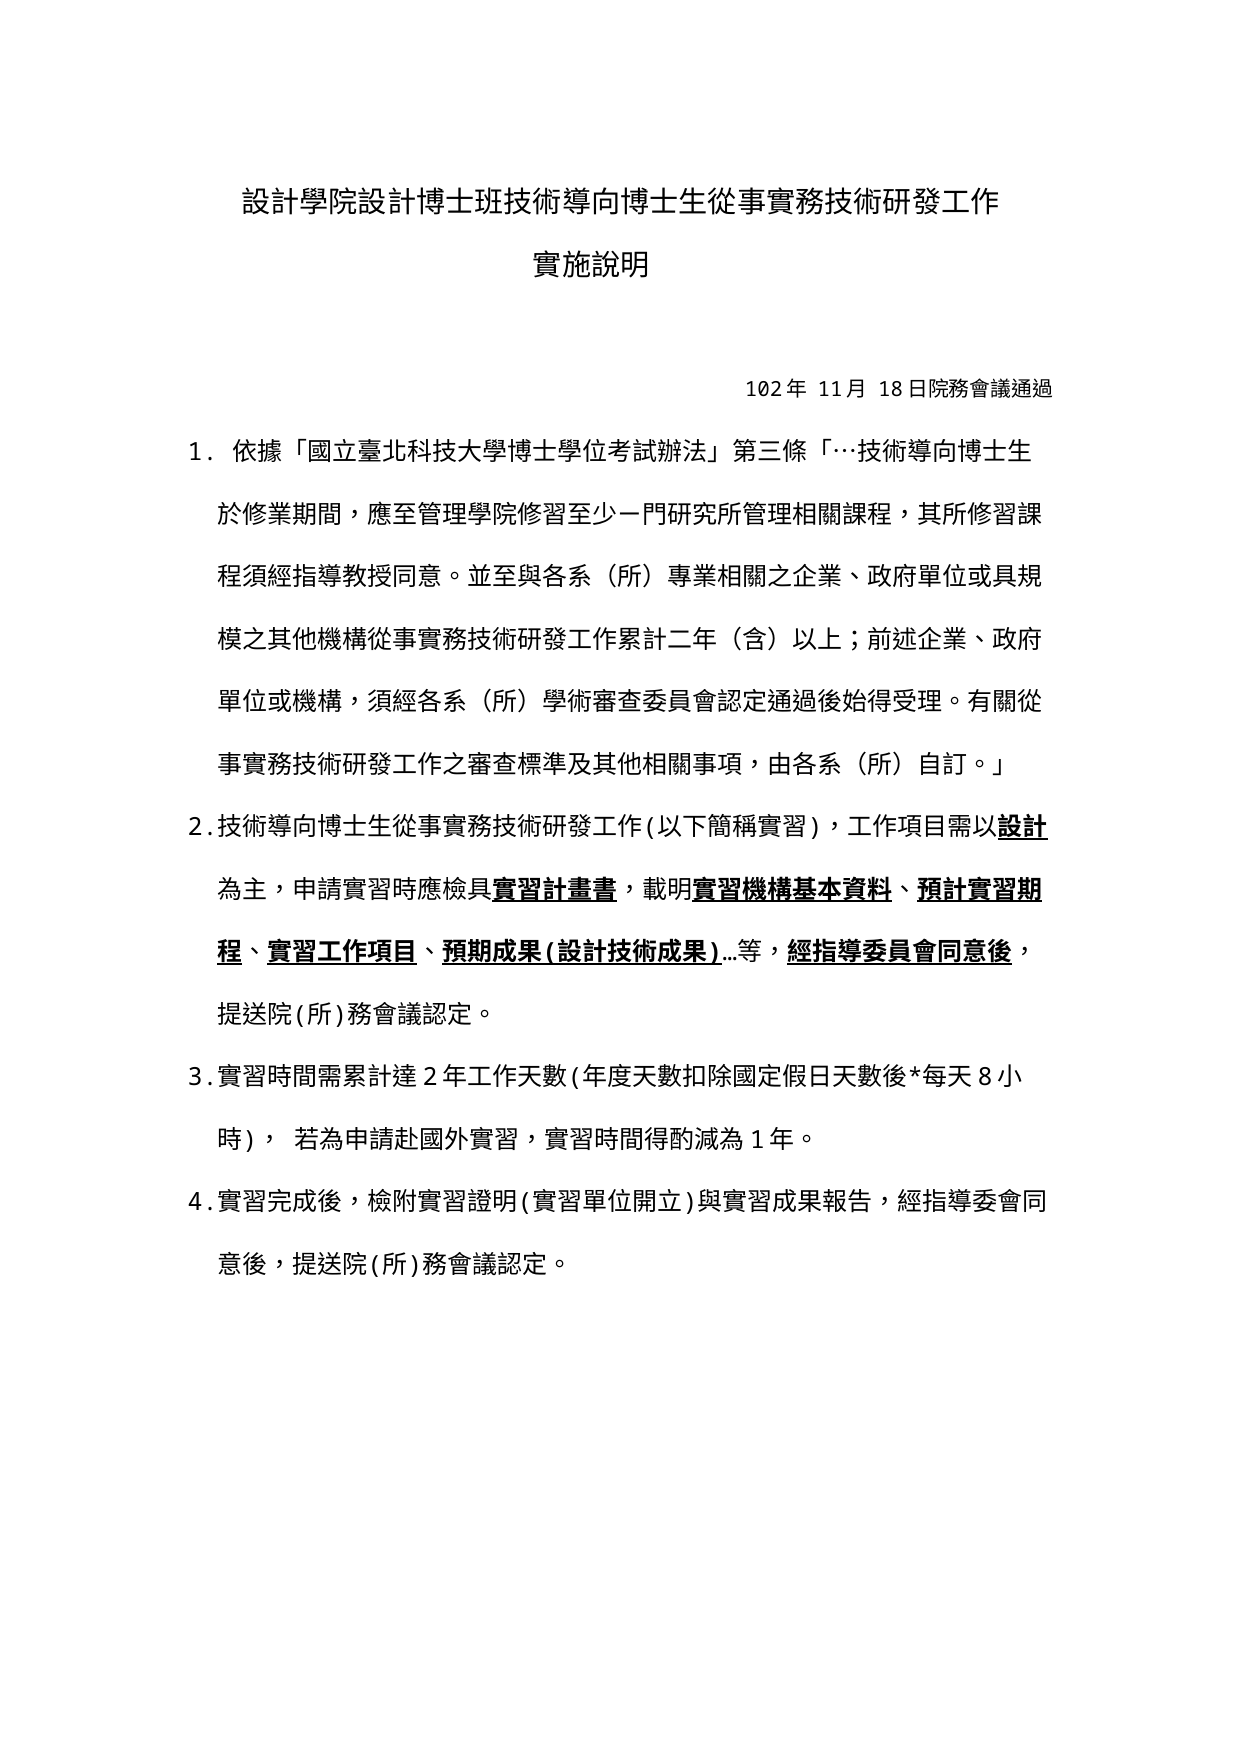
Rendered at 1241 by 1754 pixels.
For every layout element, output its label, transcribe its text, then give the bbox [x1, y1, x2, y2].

text 4.實習完成後，檢附實習證明(實習單位開立)與實習成果報告，經指導委會同意後，提送院(所)務會議認定。 [187, 1158, 1053, 1283]
text 2.技術導向博士生從事實務技術研發工作(以下簡稱實習)，工作項目需以設計為主，申請實習時應檢具實習計畫書，載明實習機構基本資料、預計實習期程、實習工作項目、預期成果(設計技術成果)…等，經指導委員會同意後，提送院(所)務會議認定。 [187, 783, 1053, 1033]
text 設計學院設計博士班技術導向博士生從事實務技術研發工作 [187, 158, 1053, 221]
text 實施說明 [187, 221, 1053, 283]
text 3.實習時間需累計達2年工作天數(年度天數扣除國定假日天數後*每天8小時)， 若為申請赴國外實習，實習時間得酌減為1年。 [187, 1033, 1053, 1158]
text 1. 依據「國立臺北科技大學博士學位考試辦法」第三條「…技術導向博士生於修業期間，應至管理學院修習至少ㄧ門研究所管理相關課程，其所修習課程須經指導教授同意。並至與各系（所）專業相關之企業、政府單位或具規模之其他機構從事實務技術研發工作累計二年（含）以上；前述企業、政府單位或機構，須經各系（所）學術審查委員會認定通過後始得受理。有關從事實務技術研發工作之審查標準及其他相關事項，由各系（所）自訂。」 [187, 408, 1053, 783]
text 102年 11月 18日院務會議通過 [187, 346, 1053, 408]
